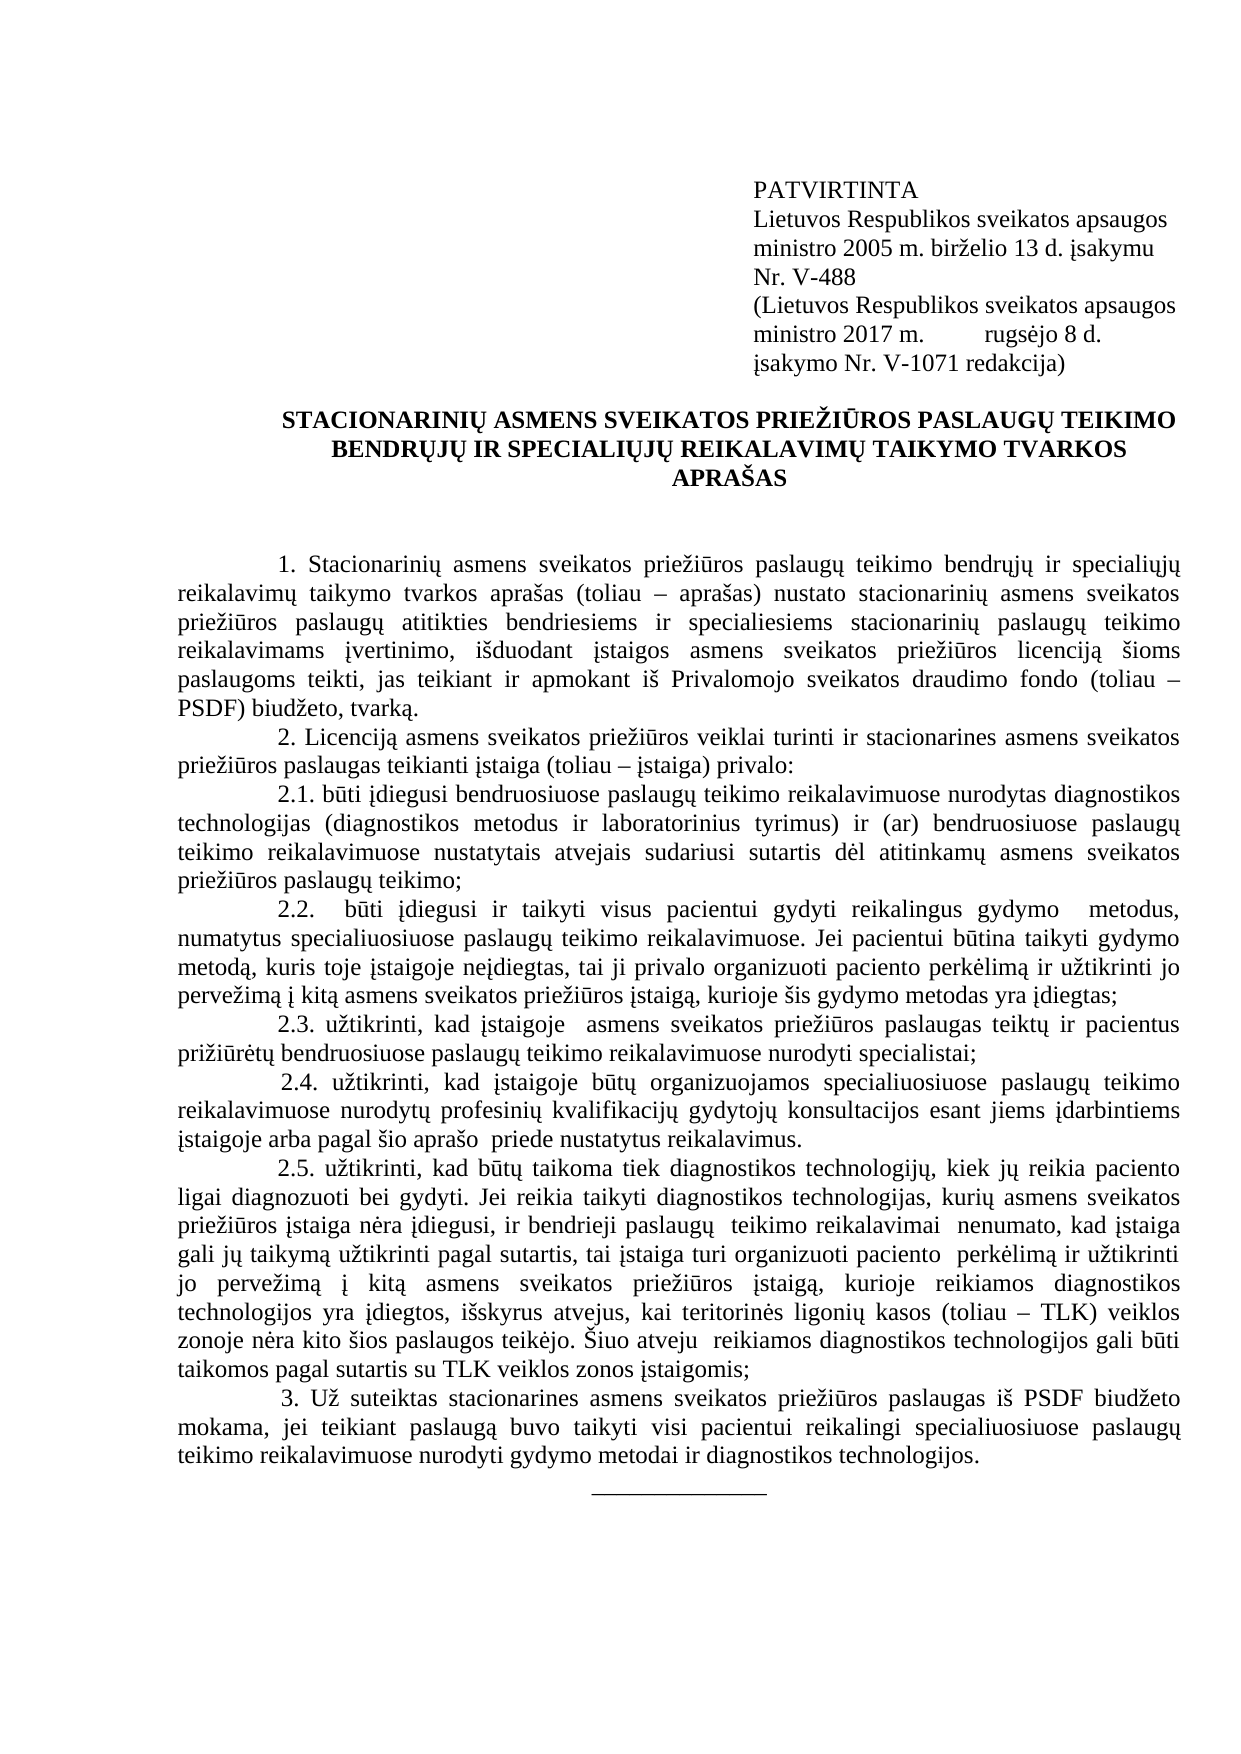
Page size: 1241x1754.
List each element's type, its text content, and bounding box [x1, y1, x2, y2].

text ______________ [177, 1469, 1181, 1498]
text BENDRŲJŲ IR SPECIALIŲJŲ REIKALAVIMŲ TAIKYMO TVARKOS APRAŠAS [277, 434, 1181, 492]
text 2.3. užtikrinti, kad įstaigoje asmens sveikatos priežiūros paslaugas teiktų ir pacientus prižiūrėtų bendruosiuose paslaugų teikimo reikalavimuose nurodyti specialistai; [177, 1009, 1181, 1067]
text Lietuvos Respublikos sveikatos apsaugos ministro 2005 m. birželio 13 d. įsakymu Nr. V-488 [753, 204, 1181, 291]
text (Lietuvos Respublikos sveikatos apsaugos ministro 2017 m. rugsėjo 8 d. [753, 291, 1181, 348]
text įsakymo Nr. V-1071 redakcija) [753, 348, 1181, 377]
text 2.2. būti įdiegusi ir taikyti visus pacientui gydyti reikalingus gydymo metodus, numatytus specialiuosiuose paslaugų teikimo reikalavimuose. Jei pacientui būtina taikyti gydymo metodą, kuris toje įstaigoje neįdiegtas, tai ji privalo organizuoti paciento perkėlimą ir užtikrinti jo pervežimą į kitą asmens sveikatos priežiūros įstaigą, kurioje šis gydymo metodas yra įdiegtas; [177, 894, 1181, 1009]
text 2.5. užtikrinti, kad būtų taikoma tiek diagnostikos technologijų, kiek jų reikia paciento ligai diagnozuoti bei gydyti. Jei reikia taikyti diagnostikos technologijas, kurių asmens sveikatos priežiūros įstaiga nėra įdiegusi, ir bendrieji paslaugų teikimo reikalavimai nenumato, kad įstaiga gali jų taikymą užtikrinti pagal sutartis, tai įstaiga turi organizuoti paciento perkėlimą ir užtikrinti jo pervežimą į kitą asmens sveikatos priežiūros įstaigą, kurioje reikiamos diagnostikos technologijos yra įdiegtos, išskyrus atvejus, kai teritorinės ligonių kasos (toliau – TLK) veiklos zonoje nėra kito šios paslaugos teikėjo. Šiuo atveju reikiamos diagnostikos technologijos gali būti taikomos pagal sutartis su TLK veiklos zonos įstaigomis; [177, 1153, 1181, 1383]
text 2.1. būti įdiegusi bendruosiuose paslaugų teikimo reikalavimuose nurodytas diagnostikos technologijas (diagnostikos metodus ir laboratorinius tyrimus) ir (ar) bendruosiuose paslaugų teikimo reikalavimuose nustatytais atvejais sudariusi sutartis dėl atitinkamų asmens sveikatos priežiūros paslaugų teikimo; [177, 779, 1181, 894]
text PATVIRTINTA [753, 176, 1181, 204]
text 2. Licenciją asmens sveikatos priežiūros veiklai turinti ir stacionarines asmens sveikatos priežiūros paslaugas teikianti įstaiga (toliau – įstaiga) privalo: [177, 722, 1181, 779]
text 2.4. užtikrinti, kad įstaigoje būtų organizuojamos specialiuosiuose paslaugų teikimo reikalavimuose nurodytų profesinių kvalifikacijų gydytojų konsultacijos esant jiems įdarbintiems įstaigoje arba pagal šio aprašo priede nustatytus reikalavimus. [177, 1067, 1181, 1153]
text STACIONARINIŲ ASMENS SVEIKATOS PRIEŽIŪROS PASLAUGŲ TEIKIMO [277, 406, 1181, 434]
text 1. Stacionarinių asmens sveikatos priežiūros paslaugų teikimo bendrųjų ir specialiųjų reikalavimų taikymo tvarkos aprašas (toliau – aprašas) nustato stacionarinių asmens sveikatos priežiūros paslaugų atitikties bendriesiems ir specialiesiems stacionarinių paslaugų teikimo reikalavimams įvertinimo, išduodant įstaigos asmens sveikatos priežiūros licenciją šioms paslaugoms teikti, jas teikiant ir apmokant iš Privalomojo sveikatos draudimo fondo (toliau – PSDF) biudžeto, tvarką. [177, 549, 1181, 722]
text 3. Už suteiktas stacionarines asmens sveikatos priežiūros paslaugas iš PSDF biudžeto mokama, jei teikiant paslaugą buvo taikyti visi pacientui reikalingi specialiuosiuose paslaugų teikimo reikalavimuose nurodyti gydymo metodai ir diagnostikos technologijos. [177, 1383, 1181, 1469]
